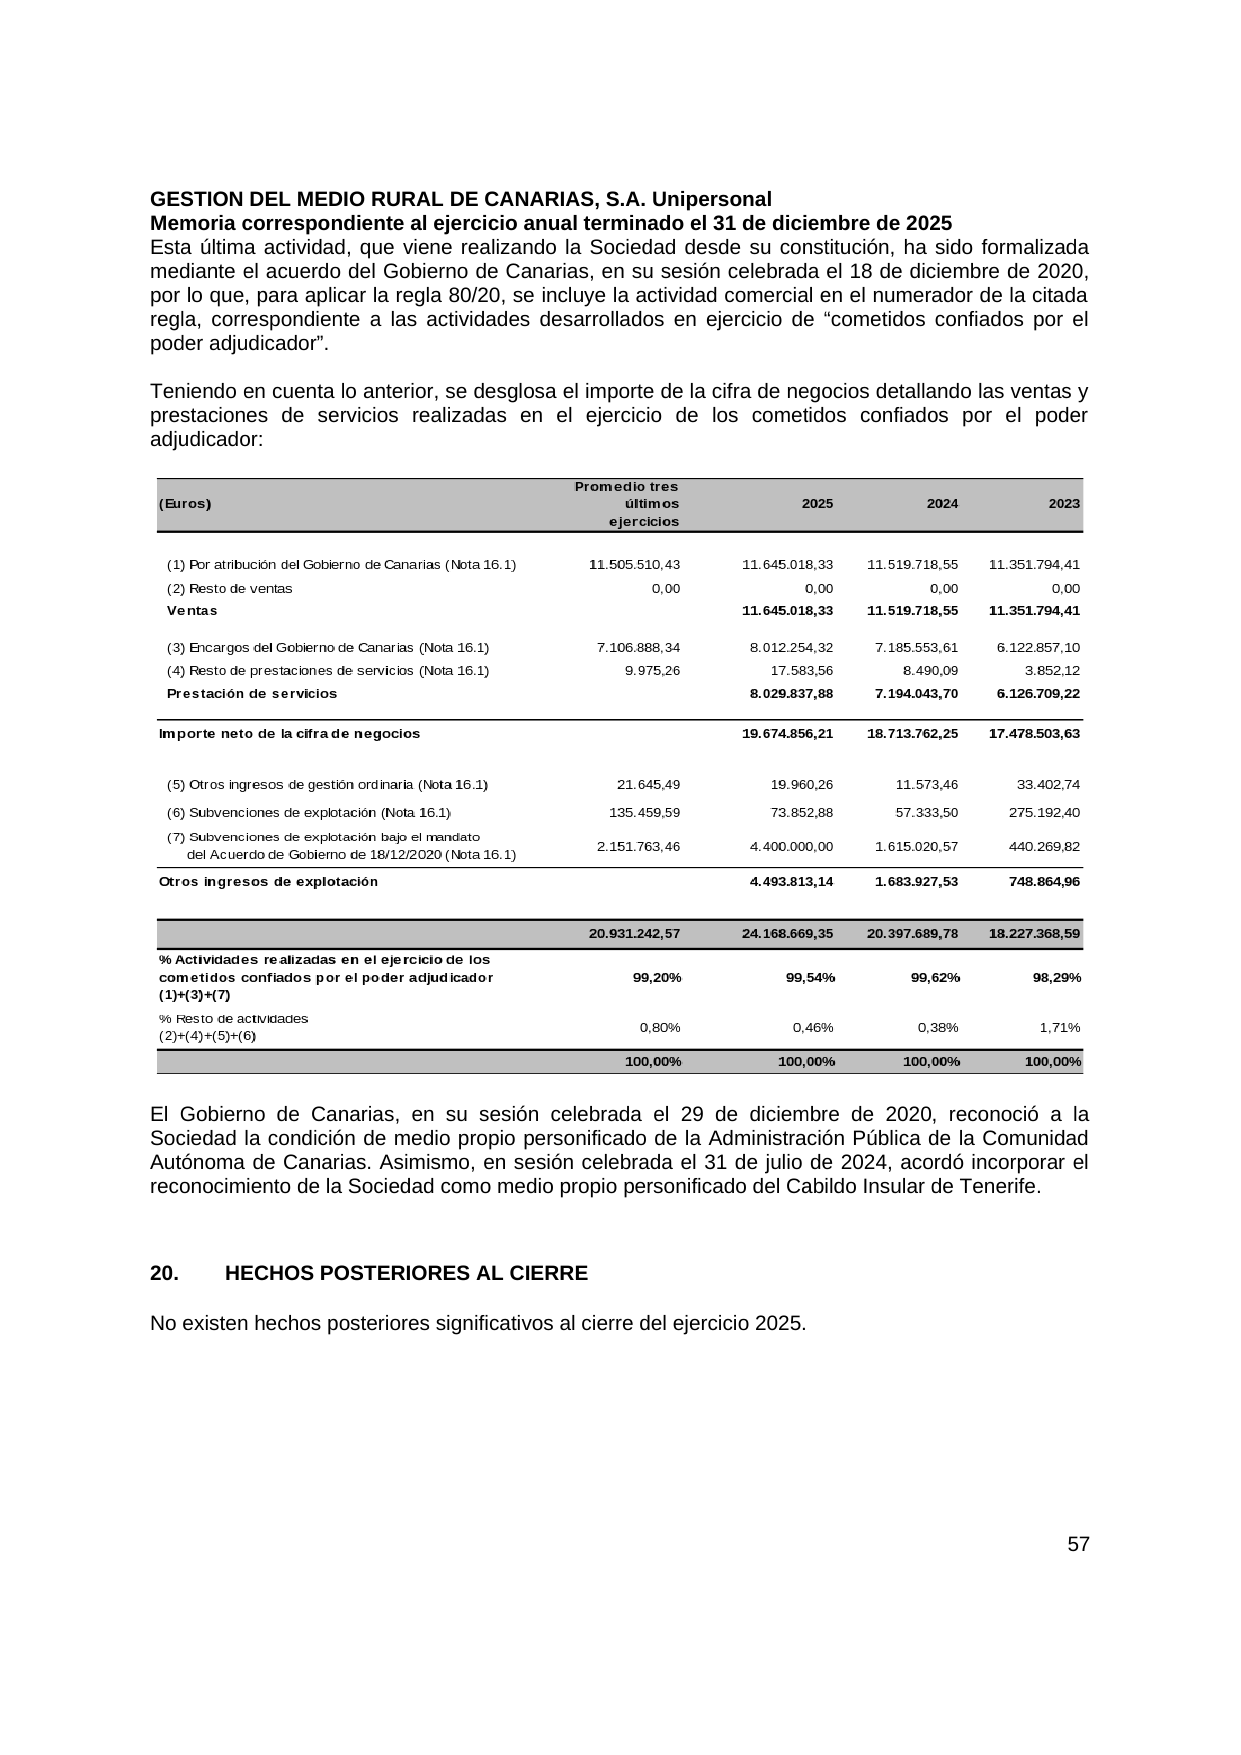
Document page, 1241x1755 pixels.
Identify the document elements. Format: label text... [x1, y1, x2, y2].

text El Gobierno de Canarias, en su sesión celebrada el 29 de diciembre de 2020, reconoció a la Sociedad la condición de medio propio personificado de la Administración Pública de la Comunidad Autónoma de Canarias. Asimismo, en sesión celebrada el 31 de julio de 2024, acordó incorporar el reconocimiento de la Sociedad como medio propio personificado del Cabildo Insular de Tenerife. [150, 1102, 1090, 1198]
text 20. HECHOS POSTERIORES AL CIERRE [150, 1260, 1090, 1284]
text Teniendo en cuenta lo anterior, se desglosa el importe de la cifra de negocios detallando las ventas y prestaciones de servicios realizadas en el ejercicio de los cometidos confiados por el poder adjudicador: [150, 379, 1090, 451]
text Esta última actividad, que viene realizando la Sociedad desde su constitución, ha sido formalizada mediante el acuerdo del Gobierno de Canarias, en su sesión celebrada el 18 de diciembre de 2020, por lo que, para aplicar la regla 80/20, se incluye la actividad comercial en el numerador de la citada regla, correspondiente a las actividades desarrollados en ejercicio de “cometidos confiados por el poder adjudicador”. [150, 235, 1090, 355]
text No existen hechos posteriores significativos al cierre del ejercicio 2025. [150, 1308, 1090, 1336]
